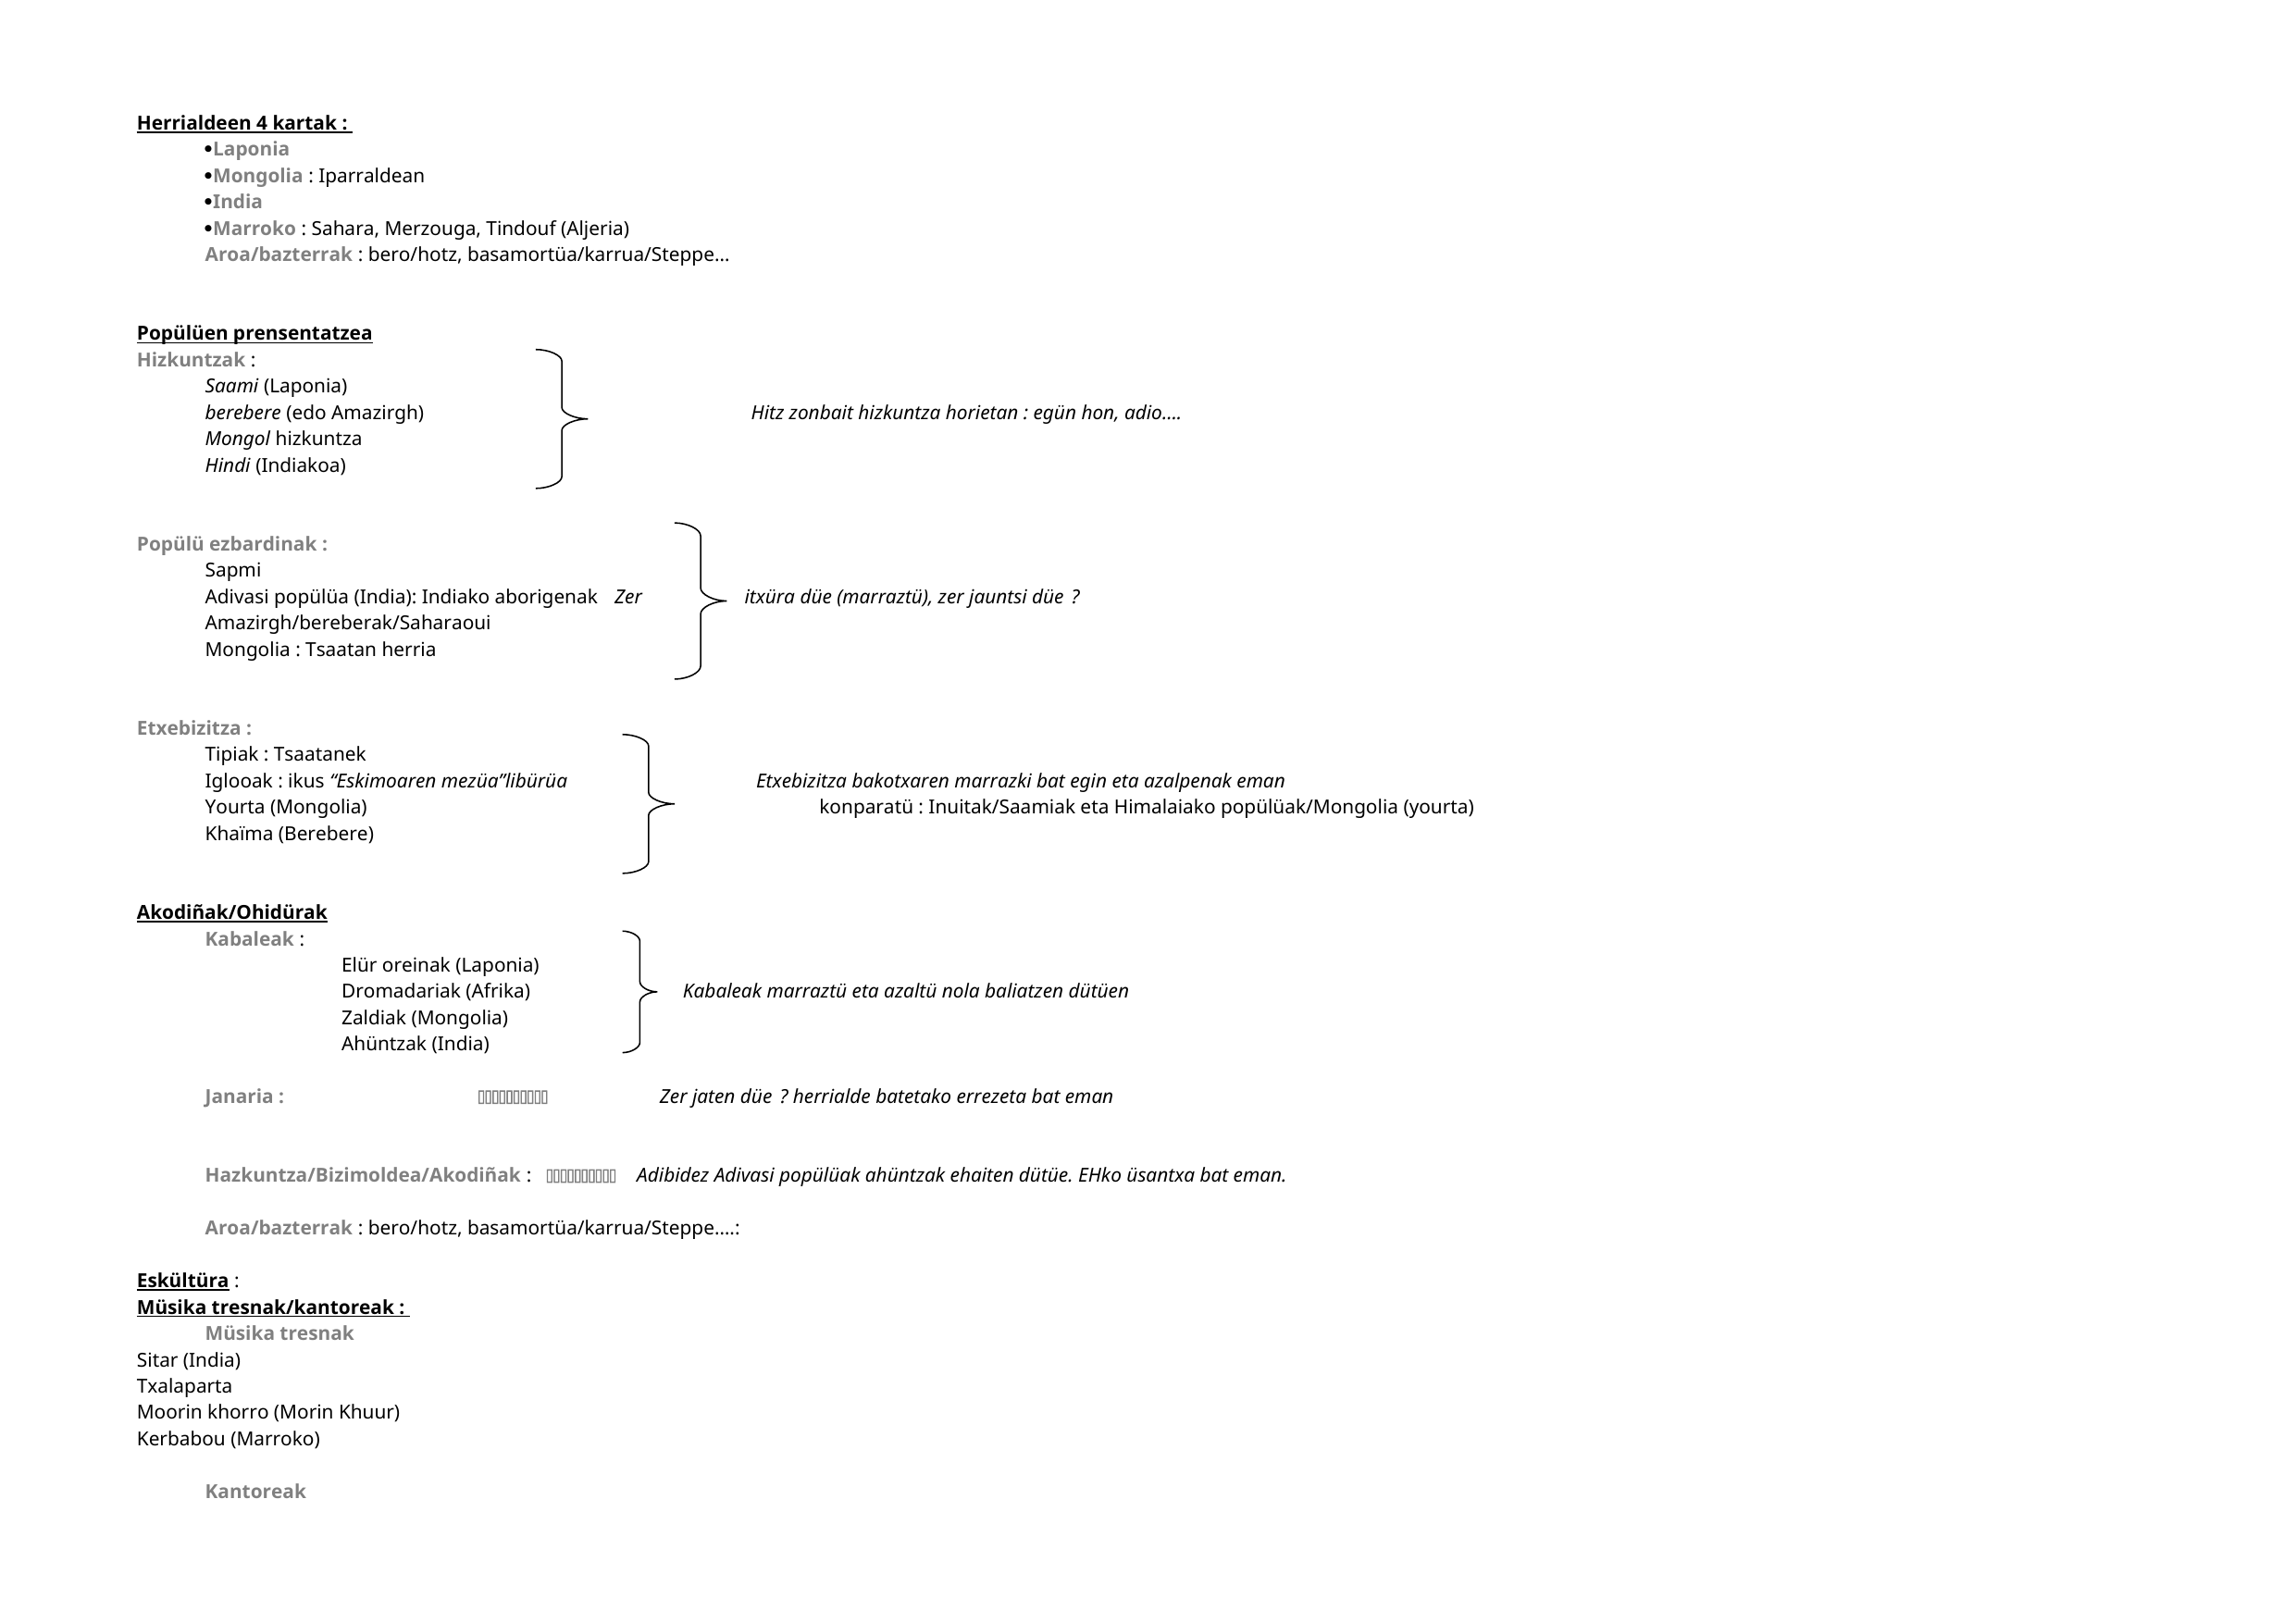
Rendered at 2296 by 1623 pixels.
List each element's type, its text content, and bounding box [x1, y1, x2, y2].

text [700, 530, 2159, 557]
text Etxebizitza : [137, 714, 2159, 741]
text Zaldiak (Mongolia) [137, 1004, 639, 1030]
text Amazirgh/bereberak/Saharaoui [137, 609, 701, 636]
text Kantoreak [137, 1478, 2159, 1504]
text Kabaleak : [137, 925, 2159, 951]
text itxüra düe (marraztü), zer jauntsi düe ? [701, 583, 2159, 609]
text Hitz zonbait hizkuntza horietan : egün hon, adio…. [563, 399, 2159, 425]
text Laponia [137, 136, 2159, 162]
text Kerbabou (Marroko) [137, 1425, 2159, 1451]
text Ahüntzak (India) [137, 1030, 2159, 1057]
text [563, 452, 2159, 477]
text Dromadariak (Afrika) [137, 978, 649, 1004]
text Adivasi popülüa (India): Indiako aborigenak Zer [137, 583, 716, 609]
text [641, 1004, 2159, 1030]
text [701, 636, 2159, 662]
text Sapmi [137, 557, 700, 583]
text [701, 609, 2159, 636]
text Marroko : Sahara, Merzouga, Tindouf (Aljeria) [137, 215, 2159, 241]
text Sitar (India) [137, 1346, 2159, 1372]
text [641, 951, 2159, 978]
text Yourta (Mongolia) [137, 793, 663, 820]
text Eskültüra : [137, 1267, 2159, 1294]
text Mongolia : Iparraldean [137, 162, 2159, 188]
text Iglooak : ikus “Eskimoaren mezüa”libürüa [137, 767, 648, 793]
text Moorin khorro (Morin Khuur) [137, 1399, 2159, 1425]
text Aroa/bazterrak : bero/hotz, basamortüa/karrua/Steppe….: [137, 1214, 2159, 1241]
text Tipiak : Tsaatanek [137, 741, 648, 767]
text Herrialdeen 4 kartak : [137, 109, 2159, 136]
text Saami (Laponia) [137, 372, 561, 399]
text Khaïma (Berebere) [137, 820, 648, 846]
text Mongol hizkuntza [205, 425, 564, 452]
text Elür oreinak (Laponia) [137, 951, 639, 978]
text Etxebizitza bakotxaren marrazki bat egin eta azalpenak eman [650, 767, 2159, 793]
text Txalaparta [137, 1372, 2159, 1399]
text Popülüen prensentatzea [137, 320, 2159, 346]
text Mongolia : Tsaatan herria [137, 636, 700, 662]
text Akodiñak/Ohidürak [137, 898, 2159, 925]
text konparatü : Inuitak/Saamiak eta Himalaiako popülüak/Mongolia (yourta) [650, 793, 2159, 820]
text [650, 820, 2159, 846]
text India [137, 188, 2159, 215]
text Hizkuntzak : [137, 346, 2159, 372]
text Aroa/bazterrak : bero/hotz, basamortüa/karrua/Steppe… [137, 241, 2159, 267]
text [701, 557, 2159, 583]
text Hindi (Indiakoa) [205, 452, 561, 477]
text [563, 372, 2159, 399]
text Popülü ezbardinak : [137, 530, 700, 557]
text Janaria :  Zer jaten düe ? herrialde batetako errezeta bat eman [137, 1083, 2159, 1109]
text [563, 425, 2159, 452]
text [648, 741, 2159, 767]
text Müsika tresnak/kantoreak : [137, 1294, 2159, 1319]
text Kabaleak marraztü eta azaltü nola baliatzen dütüen [641, 978, 2159, 1004]
text Müsika tresnak [137, 1319, 2159, 1346]
text Hazkuntza/Bizimoldea/Akodiñak :  Adibidez Adivasi popülüak ahüntzak ehaiten dütüe. EHko üsantxa bat eman. [137, 1162, 2159, 1188]
text berebere (edo Amazirgh) [205, 399, 577, 425]
